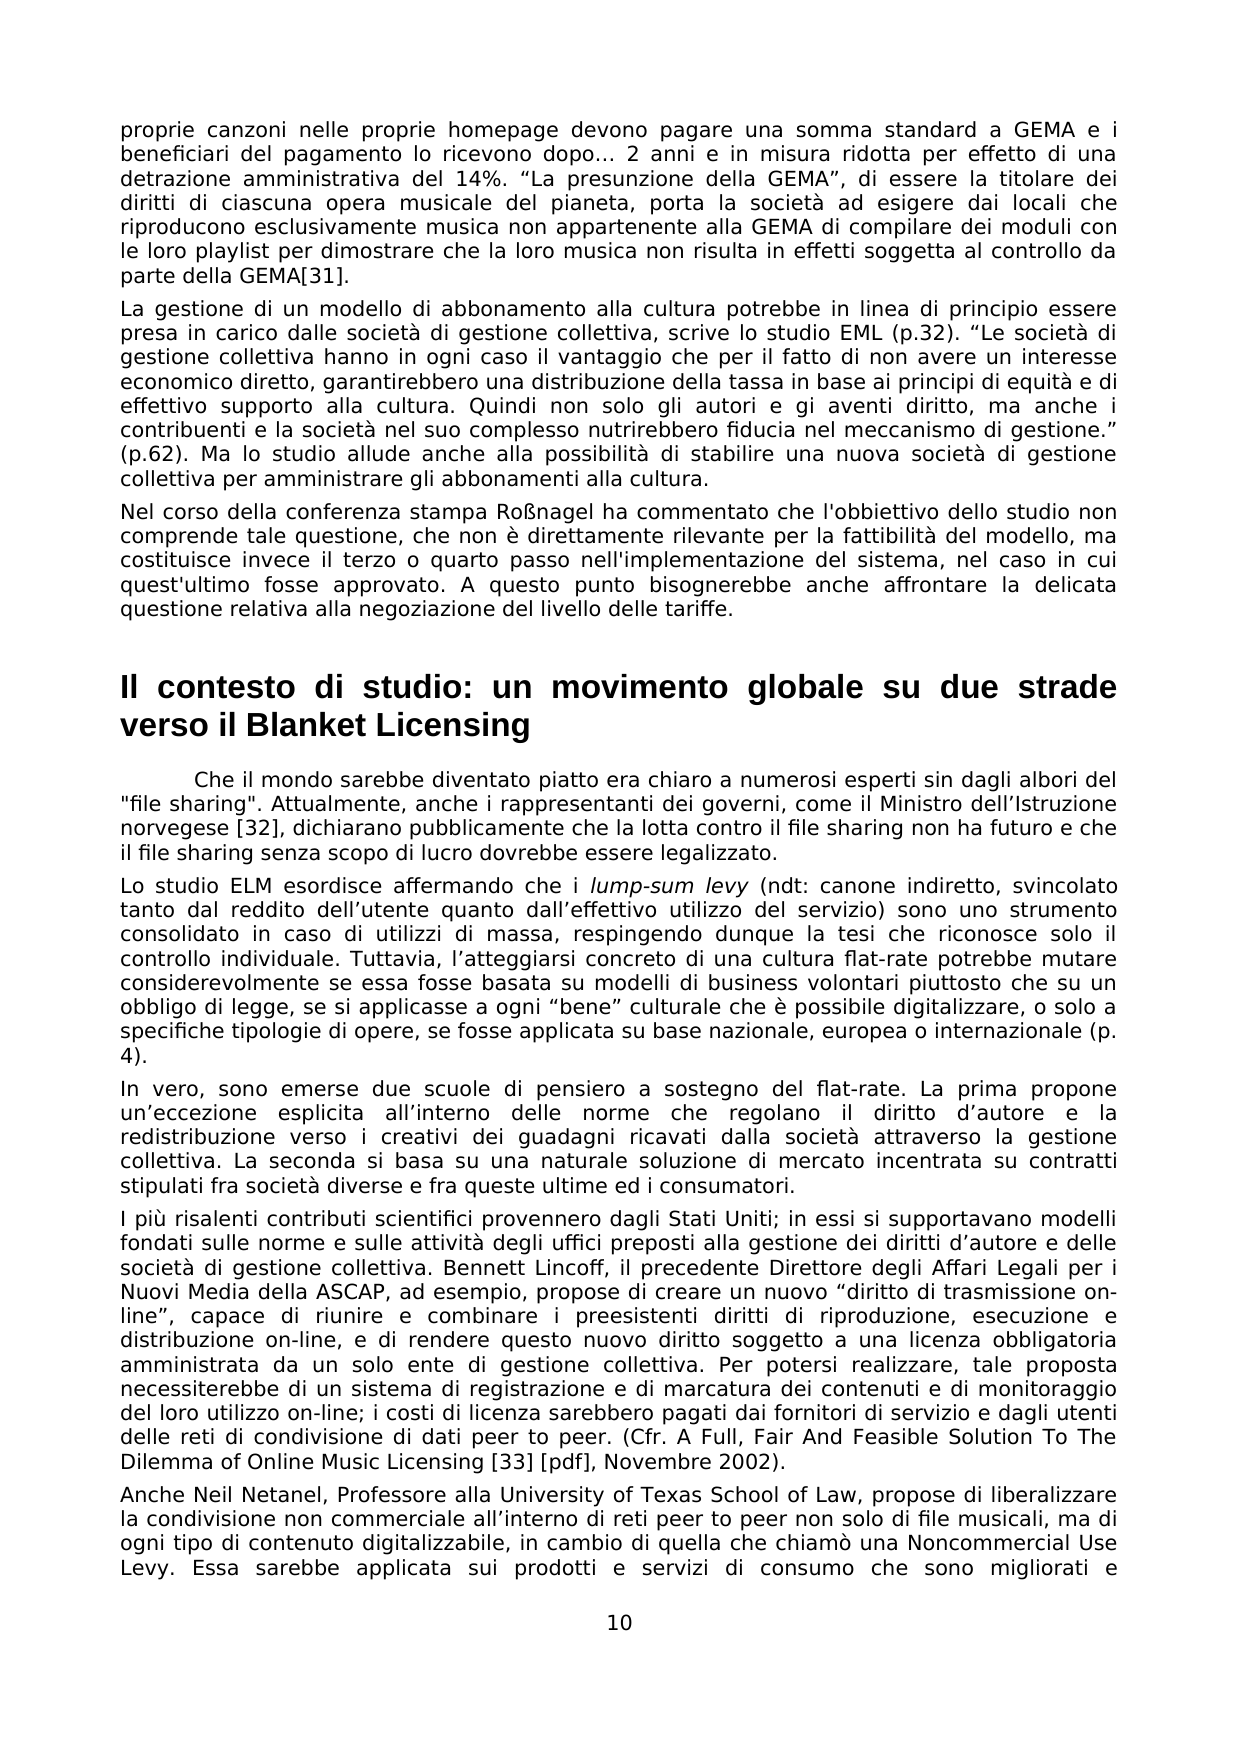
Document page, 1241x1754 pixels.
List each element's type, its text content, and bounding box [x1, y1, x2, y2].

text Anche Neil Netanel, Professore alla University of Texas School of Law, propose di liberalizzare la condivisione non commerciale all’interno di reti peer to peer non solo di file musicali, ma di ogni tipo di contenuto digitalizzabile, in cambio di quella che chiamò una Noncommercial Use Levy. Essa sarebbe applicata sui prodotti e servizi di consumo che sono migliorati e [120, 1483, 1119, 1580]
text Che il mondo sarebbe diventato piatto era chiaro a numerosi esperti sin dagli albori del "file sharing". Attualmente, anche i rappresentanti dei governi, come il Ministro dell’Istruzione norvegese [32], dichiarano pubblicamente che la lotta contro il file sharing non ha futuro e che il file sharing senza scopo di lucro dovrebbe essere legalizzato. [120, 768, 1119, 865]
text proprie canzoni nelle proprie homepage devono pagare una somma standard a GEMA e i beneficiari del pagamento lo ricevono dopo… 2 anni e in misura ridotta per effetto di una detrazione amministrativa del 14%. “La presunzione della GEMA”, di essere la titolare dei diritti di ciascuna opera musicale del pianeta, porta la società ad esigere dai locali che riproducono esclusivamente musica non appartenente alla GEMA di compilare dei moduli con le loro playlist per dimostrare che la loro musica non risulta in effetti soggetta al controllo da parte della GEMA[31]. [120, 118, 1119, 288]
subtitle Il contesto di studio: un movimento globale su due strade verso il Blanket Licensing [120, 667, 1119, 744]
text In vero, sono emerse due scuole di pensiero a sostegno del flat-rate. La prima propone un’eccezione esplicita all’interno delle norme che regolano il diritto d’autore e la redistribuzione verso i creativi dei guadagni ricavati dalla società attraverso la gestione collettiva. La seconda si basa su una naturale soluzione di mercato incentrata su contratti stipulati fra società diverse e fra queste ultime ed i consumatori. [120, 1077, 1119, 1198]
text Lo studio ELM esordisce affermando che i lump-sum levy (ndt: canone indiretto, svincolato tanto dal reddito dell’utente quanto dall’effettivo utilizzo del servizio) sono uno strumento consolidato in caso di utilizzi di massa, respingendo dunque la tesi che riconosce solo il controllo individuale. Tuttavia, l’atteggiarsi concreto di una cultura flat-rate potrebbe mutare considerevolmente se essa fosse basata su modelli di business volontari piuttosto che su un obbligo di legge, se si applicasse a ogni “bene” culturale che è possibile digitalizzare, o solo a specifiche tipologie di opere, se fosse applicata su base nazionale, europea o internazionale (p. 4). [120, 874, 1119, 1068]
text I più risalenti contributi scientifici provennero dagli Stati Uniti; in essi si supportavano modelli fondati sulle norme e sulle attività degli uffici preposti alla gestione dei diritti d’autore e delle società di gestione collettiva. Bennett Lincoff, il precedente Direttore degli Affari Legali per i Nuovi Media della ASCAP, ad esempio, propose di creare un nuovo “diritto di trasmissione on-line”, capace di riunire e combinare i preesistenti diritti di riproduzione, esecuzione e distribuzione on-line, e di rendere questo nuovo diritto soggetto a una licenza obbligatoria amministrata da un solo ente di gestione collettiva. Per potersi realizzare, tale proposta necessiterebbe di un sistema di registrazione e di marcatura dei contenuti e di monitoraggio del loro utilizzo on-line; i costi di licenza sarebbero pagati dai fornitori di servizio e dagli utenti delle reti di condivisione di dati peer to peer. (Cfr. A Full, Fair And Feasible Solution To The Dilemma of Online Music Licensing [33] [pdf], Novembre 2002). [120, 1207, 1119, 1474]
text Nel corso della conferenza stampa Roßnagel ha commentato che l'obbiettivo dello studio non comprende tale questione, che non è direttamente rilevante per la fattibilità del modello, ma costituisce invece il terzo o quarto passo nell'implementazione del sistema, nel caso in cui quest'ultimo fosse approvato. A questo punto bisognerebbe anche affrontare la delicata questione relativa alla negoziazione del livello delle tariffe. [120, 500, 1119, 621]
text La gestione di un modello di abbonamento alla cultura potrebbe in linea di principio essere presa in carico dalle società di gestione collettiva, scrive lo studio EML (p.32). “Le società di gestione collettiva hanno in ogni caso il vantaggio che per il fatto di non avere un interesse economico diretto, garantirebbero una distribuzione della tassa in base ai principi di equità e di effettivo supporto alla cultura. Quindi non solo gli autori e gi aventi diritto, ma anche i contribuenti e la società nel suo complesso nutrirebbero fiducia nel meccanismo di gestione.” (p.62). Ma lo studio allude anche alla possibilità di stabilire una nuova società di gestione collettiva per amministrare gli abbonamenti alla cultura. [120, 297, 1119, 491]
